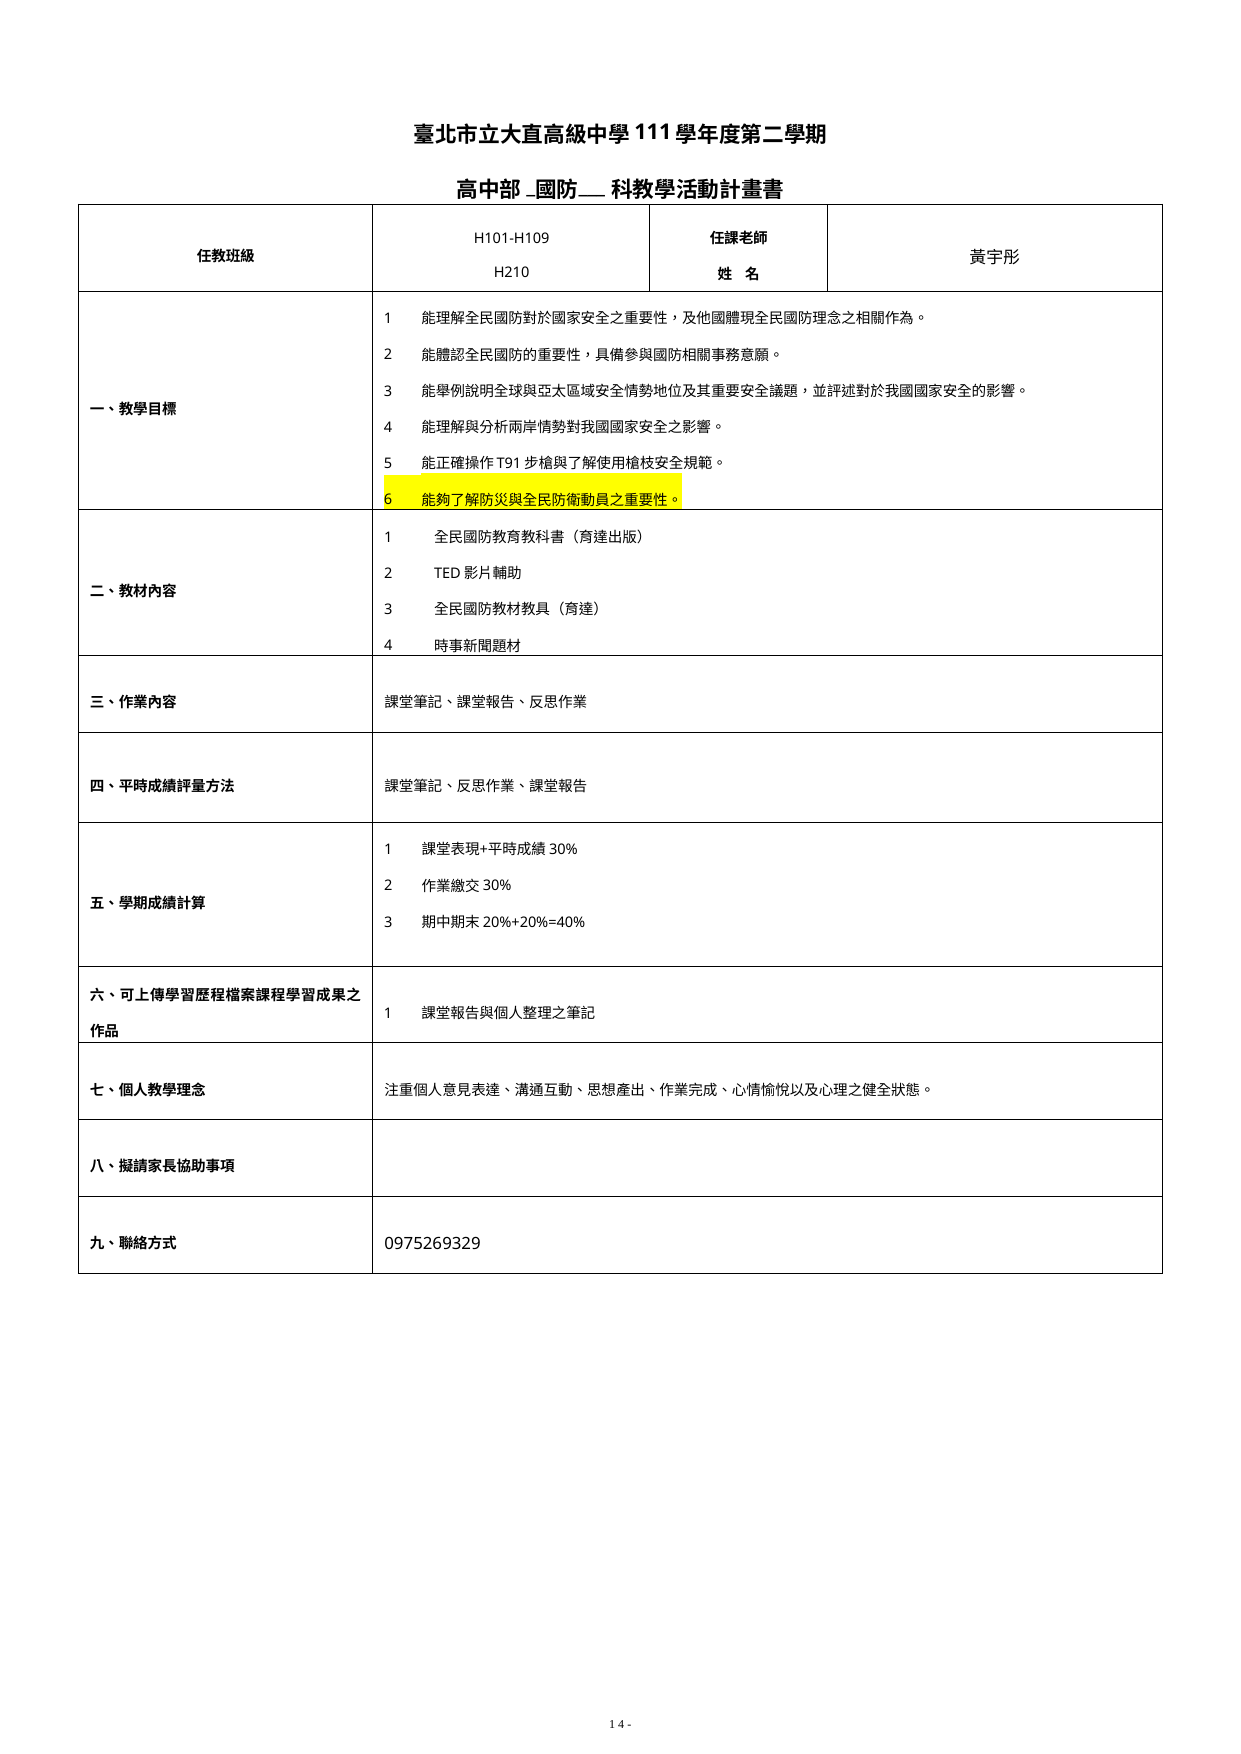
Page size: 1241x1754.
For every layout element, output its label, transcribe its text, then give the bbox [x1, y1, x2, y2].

table_header 黃宇彤 [828, 205, 1162, 291]
table_cell 課堂筆記、課堂報告、反思作業 [373, 656, 1162, 732]
table_cell 課堂筆記、反思作業、課堂報告 [373, 733, 1162, 822]
table_cell 三、作業內容 [79, 656, 372, 732]
table_cell 全民國防教育教科書（育達出版） TED影片輔助 全民國防教材教具（育達） 時事新聞題材 [373, 510, 1162, 655]
table_cell 注重個人意見表達、溝通互動、思想產出、作業完成、心情愉悅以及心理之健全狀態。 [373, 1043, 1162, 1119]
table_cell 課堂報告與個人整理之筆記 [373, 967, 1162, 1042]
table_header 任教班級 [79, 205, 372, 291]
table_cell 八、擬請家長協助事項 [79, 1120, 372, 1196]
table_cell 能理解全民國防對於國家安全之重要性，及他國體現全民國防理念之相關作為。 能體認全民國防的重要性，具備參與國防相關事務意願。 能舉例說明全球與亞太區域安全情勢地位及其重要安全議題，並評述對於我國國家安全的影響。 能理解與分析兩岸情勢對我國國家安全之影響。 能正確操作T91步槍與了解使用槍枝安全規範。 能夠了解防災與全民防衛動員之重要性。 [373, 292, 1162, 509]
subtitle 臺北市立大直高級中學111學年度第二學期 [29, 94, 1211, 149]
table_header H101-H109 H210 [373, 205, 649, 291]
table_cell 0975269329 [373, 1197, 1162, 1273]
table_cell 二、教材內容 [79, 510, 372, 655]
table_cell 五、學期成績計算 [79, 823, 372, 966]
table_cell 一、教學目標 [79, 292, 372, 509]
table_cell 四、平時成績評量方法 [79, 733, 372, 822]
subtitle 高中部 _國防___ 科教學活動計畫書 [29, 149, 1211, 203]
table_cell 九、聯絡方式 [79, 1197, 372, 1273]
table_cell [373, 1120, 1162, 1196]
table_cell 七、個人教學理念 [79, 1043, 372, 1119]
table_cell 六、可上傳學習歷程檔案課程學習成果之作品 [79, 967, 372, 1042]
table_header 任課老師 姓 名 [650, 205, 827, 291]
table_cell 課堂表現+平時成績 30% 作業繳交 30% 期中期末 20%+20%=40% [373, 823, 1162, 966]
